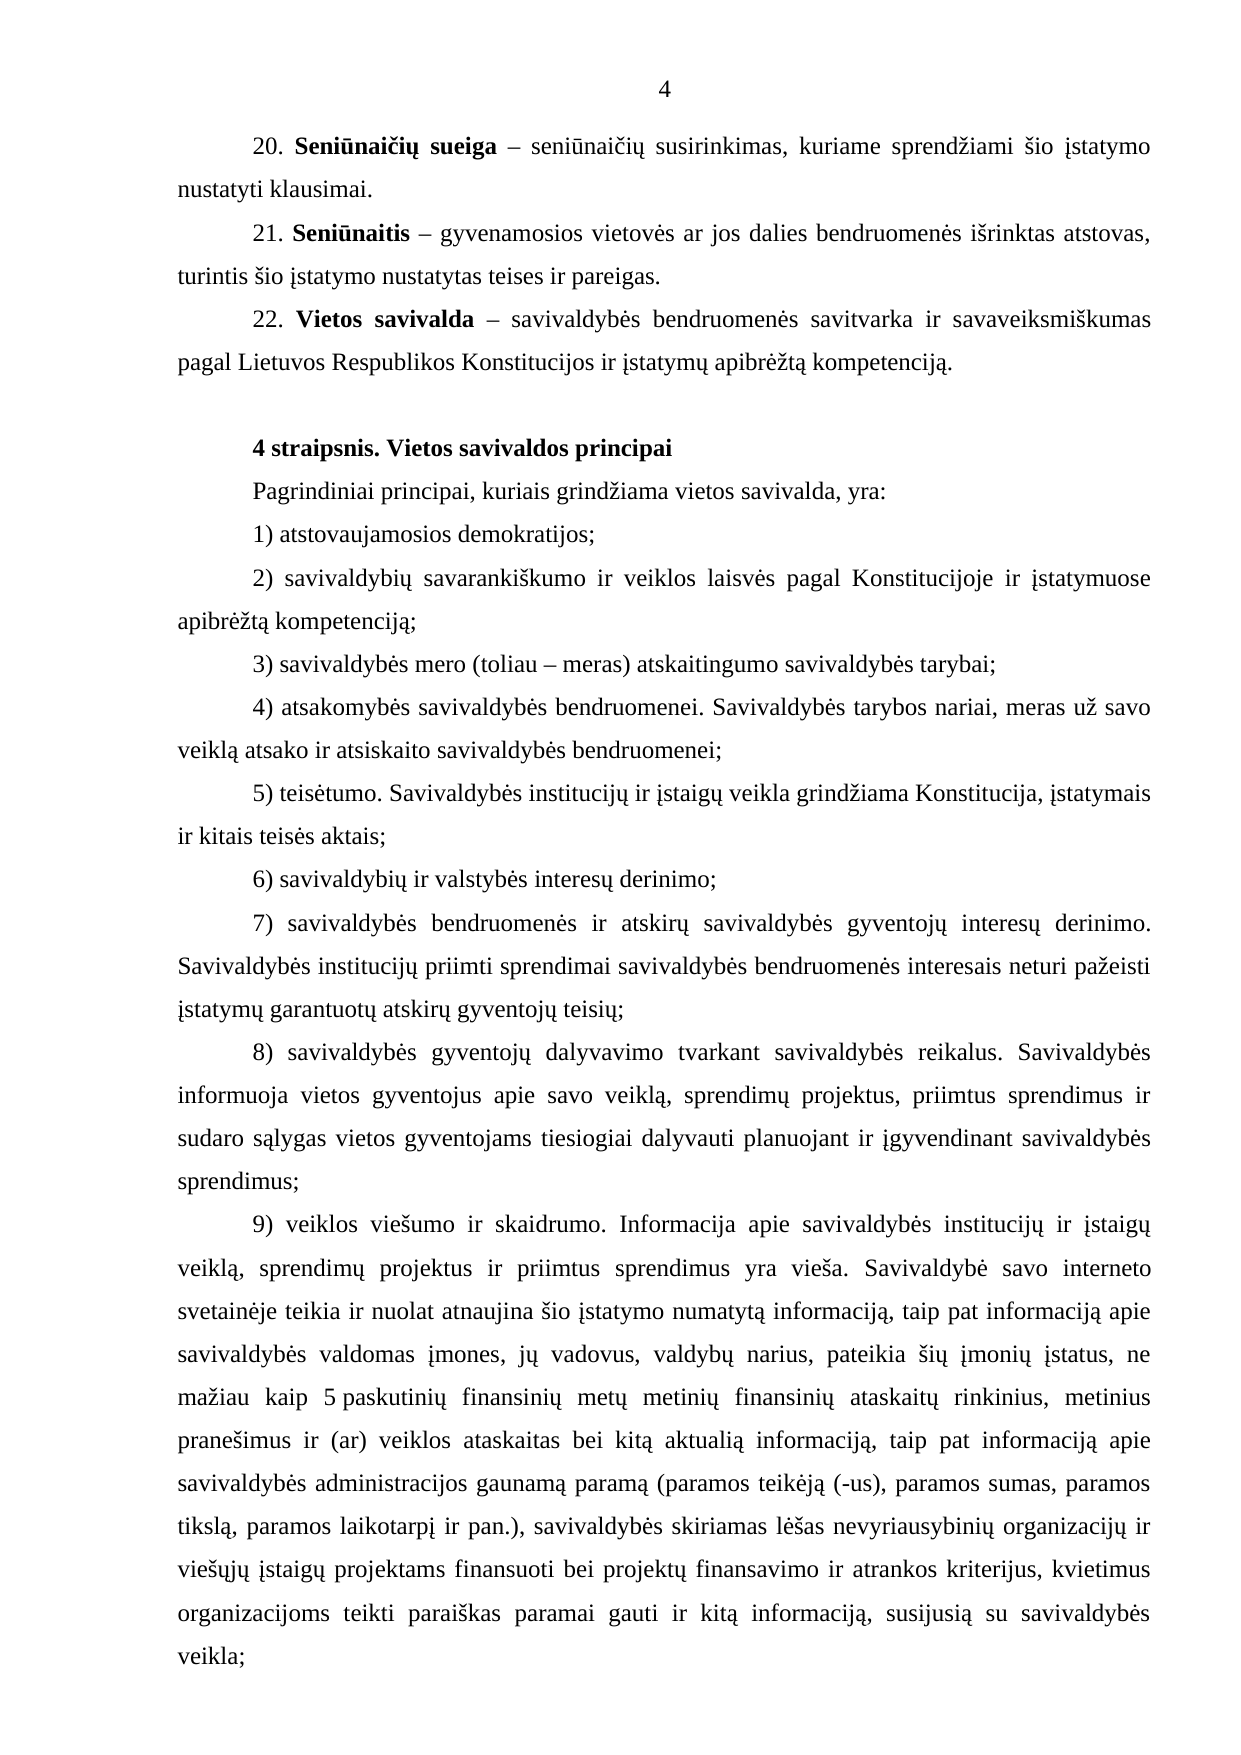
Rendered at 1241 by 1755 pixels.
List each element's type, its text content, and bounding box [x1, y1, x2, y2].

text 8) savivaldybės gyventojų dalyvavimo tvarkant savivaldybės reikalus. Savivaldybės informuoja vietos gyventojus apie savo veiklą, sprendimų projektus, priimtus sprendimus ir sudaro sąlygas vietos gyventojams tiesiogiai dalyvauti planuojant ir įgyvendinant savivaldybės sprendimus; [177, 1037, 1152, 1195]
text Pagrindiniai principai, kuriais grindžiama vietos savivalda, yra: [177, 476, 1152, 505]
text 6) savivaldybių ir valstybės interesų derinimo; [177, 864, 1152, 893]
text 2) savivaldybių savarankiškumo ir veiklos laisvės pagal Konstitucijoje ir įstatymuose apibrėžtą kompetenciją; [177, 563, 1152, 634]
text 3) savivaldybės mero (toliau – meras) atskaitingumo savivaldybės tarybai; [177, 649, 1152, 678]
text 5) teisėtumo. Savivaldybės institucijų ir įstaigų veikla grindžiama Konstitucija, įstatymais ir kitais teisės aktais; [177, 778, 1152, 850]
text 20. Seniūnaičių sueiga – seniūnaičių susirinkimas, kuriame sprendžiami šio įstatymo nustatyti klausimai. [177, 131, 1152, 203]
text 7) savivaldybės bendruomenės ir atskirų savivaldybės gyventojų interesų derinimo. Savivaldybės institucijų priimti sprendimai savivaldybės bendruomenės interesais neturi pažeisti įstatymų garantuotų atskirų gyventojų teisių; [177, 908, 1152, 1023]
text 22. Vietos savivalda – savivaldybės bendruomenės savitvarka ir savaveiksmiškumas pagal Lietuvos Respublikos Konstitucijos ir įstatymų apibrėžtą kompetenciją. [177, 304, 1152, 376]
text 4) atsakomybės savivaldybės bendruomenei. Savivaldybės tarybos nariai, meras už savo veiklą atsako ir atsiskaito savivaldybės bendruomenei; [177, 692, 1152, 764]
text 4 straipsnis. Vietos savivaldos principai [177, 433, 1152, 462]
text 1) atstovaujamosios demokratijos; [177, 519, 1152, 548]
text 21. Seniūnaitis – gyvenamosios vietovės ar jos dalies bendruomenės išrinktas atstovas, turintis šio įstatymo nustatytas teises ir pareigas. [177, 218, 1152, 289]
text 9) veiklos viešumo ir skaidrumo. Informacija apie savivaldybės institucijų ir įstaigų veiklą, sprendimų projektus ir priimtus sprendimus yra vieša. Savivaldybė savo interneto svetainėje teikia ir nuolat atnaujina šio įstatymo numatytą informaciją, taip pat informaciją apie savivaldybės valdomas įmones, jų vadovus, valdybų narius, pateikia šių įmonių įstatus, ne mažiau kaip 5 paskutinių finansinių metų metinių finansinių ataskaitų rinkinius, metinius pranešimus ir (ar) veiklos ataskaitas bei kitą aktualią informaciją, taip pat informaciją apie savivaldybės administracijos gaunamą paramą (paramos teikėją (-us), paramos sumas, paramos tikslą, paramos laikotarpį ir pan.), savivaldybės skiriamas lėšas nevyriausybinių organizacijų ir viešųjų įstaigų projektams finansuoti bei projektų finansavimo ir atrankos kriterijus, kvietimus organizacijoms teikti paraiškas paramai gauti ir kitą informaciją, susijusią su savivaldybės veikla; [177, 1209, 1152, 1669]
